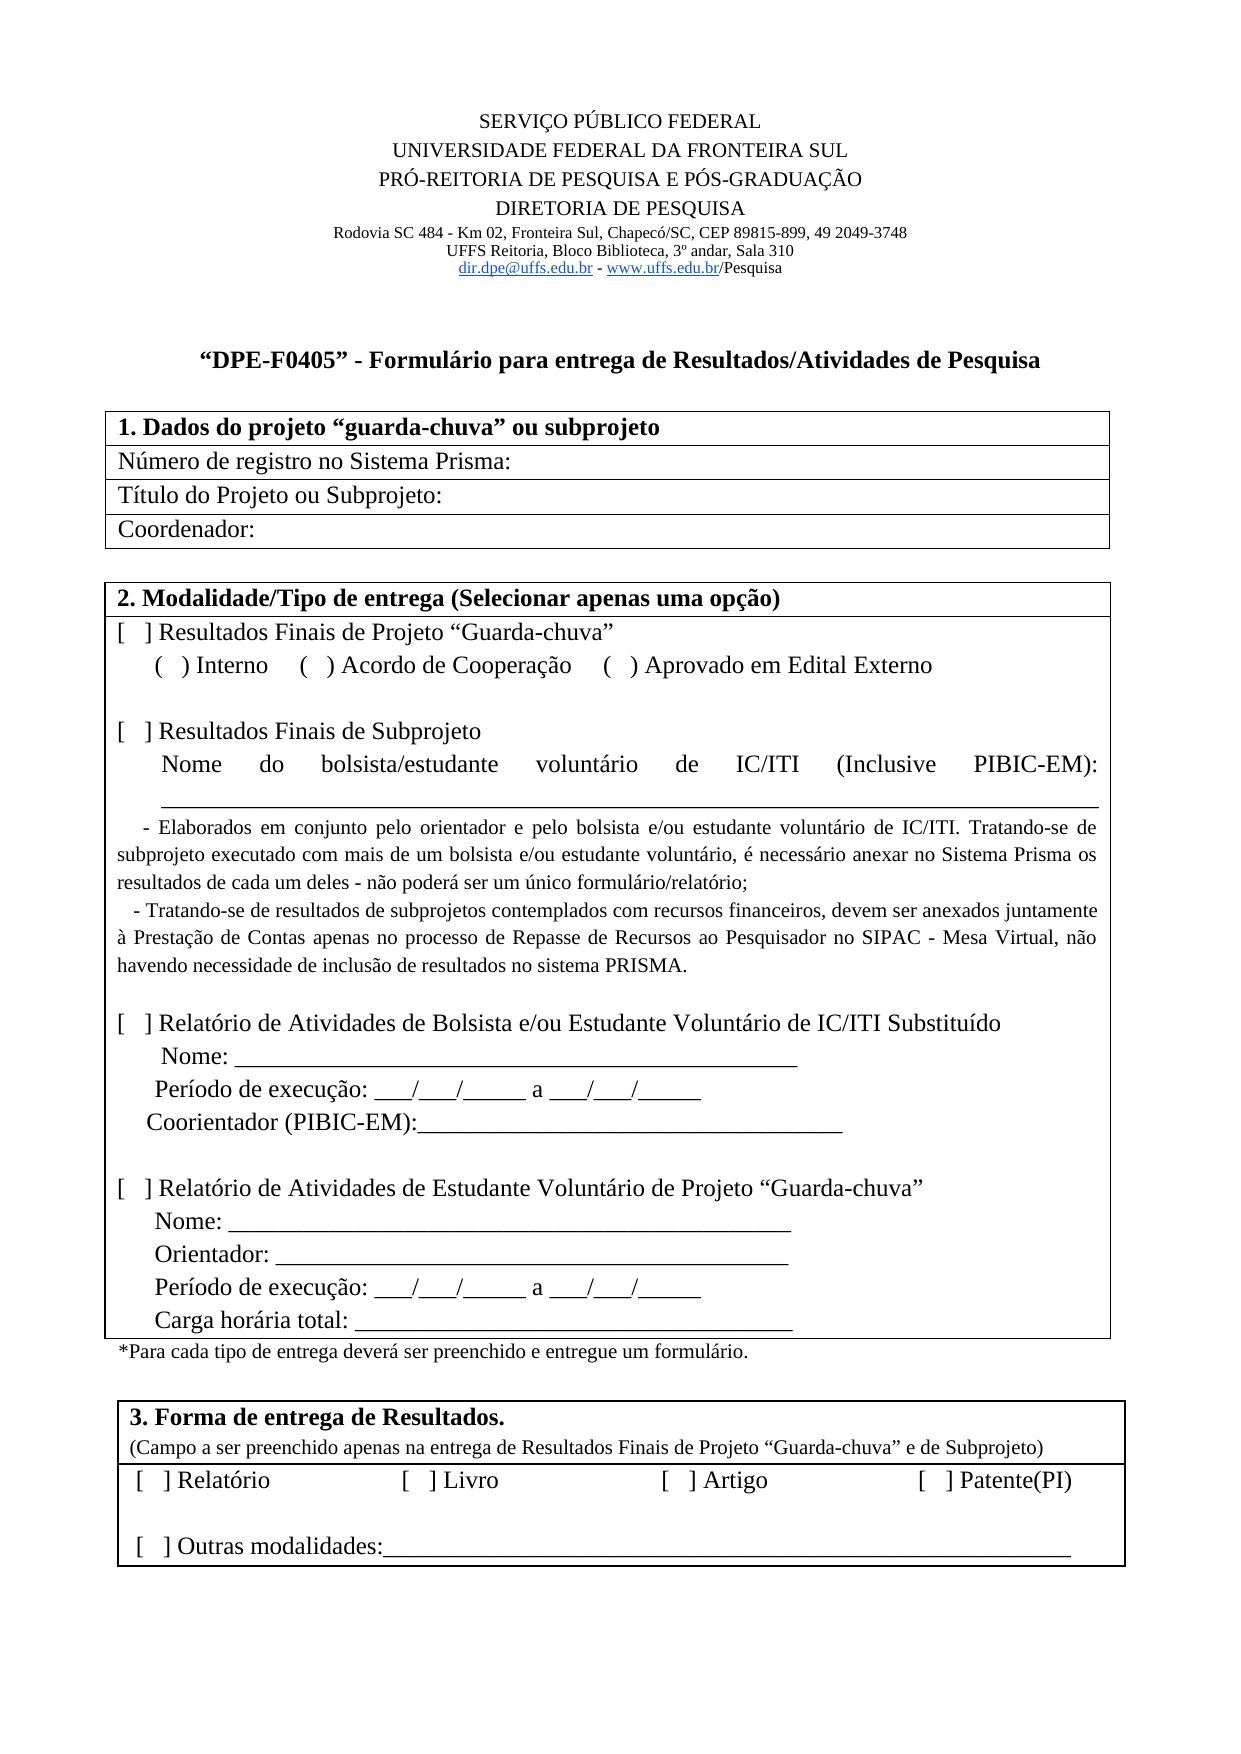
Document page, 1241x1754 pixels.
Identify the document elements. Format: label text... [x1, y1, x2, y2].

table_cell [ ] Resultados Finais de Projeto “Guarda-chuva” ( ) Interno ( ) Acordo de Cooperação ( ) Aprovado em Edital Externo [ ] Resultados Finais de Subprojeto Nome do bolsista/estudante voluntário de IC/ITI (Inclusive PIBIC-EM): ___________________________________________________________________________ - Elaborados em conjunto pelo orientador e pelo bolsista e/ou estudante voluntário de IC/ITI. Tratando-se de subprojeto executado com mais de um bolsista e/ou estudante voluntário, é necessário anexar no Sistema Prisma os resultados de cada um deles - não poderá ser um único formulário/relatório; - Tratando-se de resultados de subprojetos contemplados com recursos financeiros, devem ser anexados juntamente à Prestação de Contas apenas no processo de Repasse de Recursos ao Pesquisador no SIPAC - Mesa Virtual, não havendo necessidade de inclusão de resultados no sistema PRISMA. [ ] Relatório de Atividades de Bolsista e/ou Estudante Voluntário de IC/ITI Substituído Nome: _____________________________________________ Período de execução: ___/___/_____ a ___/___/_____ Coorientador (PIBIC-EM):__________________________________ [ ] Relatório de Atividades de Estudante Voluntário de Projeto “Guarda-chuva” Nome: _____________________________________________ Orientador: _________________________________________ Período de execução: ___/___/_____ a ___/___/_____ Carga horária total: ___________________________________ [106, 617, 1110, 1338]
table_header 2. Modalidade/Tipo de entrega (Selecionar apenas uma opção) [106, 583, 1110, 616]
table_cell [ ] Relatório [ ] Livro [ ] Artigo [ ] Patente(PI) [ ] Outras modalidades:_______________________________________________________ [119, 1465, 1124, 1564]
text “DPE-F0405” - Formulário para entrega de Resultados/Atividades de Pesquisa [118, 345, 1122, 374]
table_header 3. Forma de entrega de Resultados. (Campo a ser preenchido apenas na entrega de Resultados Finais de Projeto “Guarda-chuva” e de Subprojeto) [119, 1402, 1124, 1463]
table_cell Número de registro no Sistema Prisma: [106, 446, 1109, 479]
text *Para cada tipo de entrega deverá ser preenchido e entregue um formulário. [118, 1339, 1122, 1363]
table_cell Coordenador: [106, 515, 1109, 547]
table_cell Título do Projeto ou Subprojeto: [106, 480, 1109, 513]
table_header 1. Dados do projeto “guarda-chuva” ou subprojeto [106, 412, 1109, 445]
